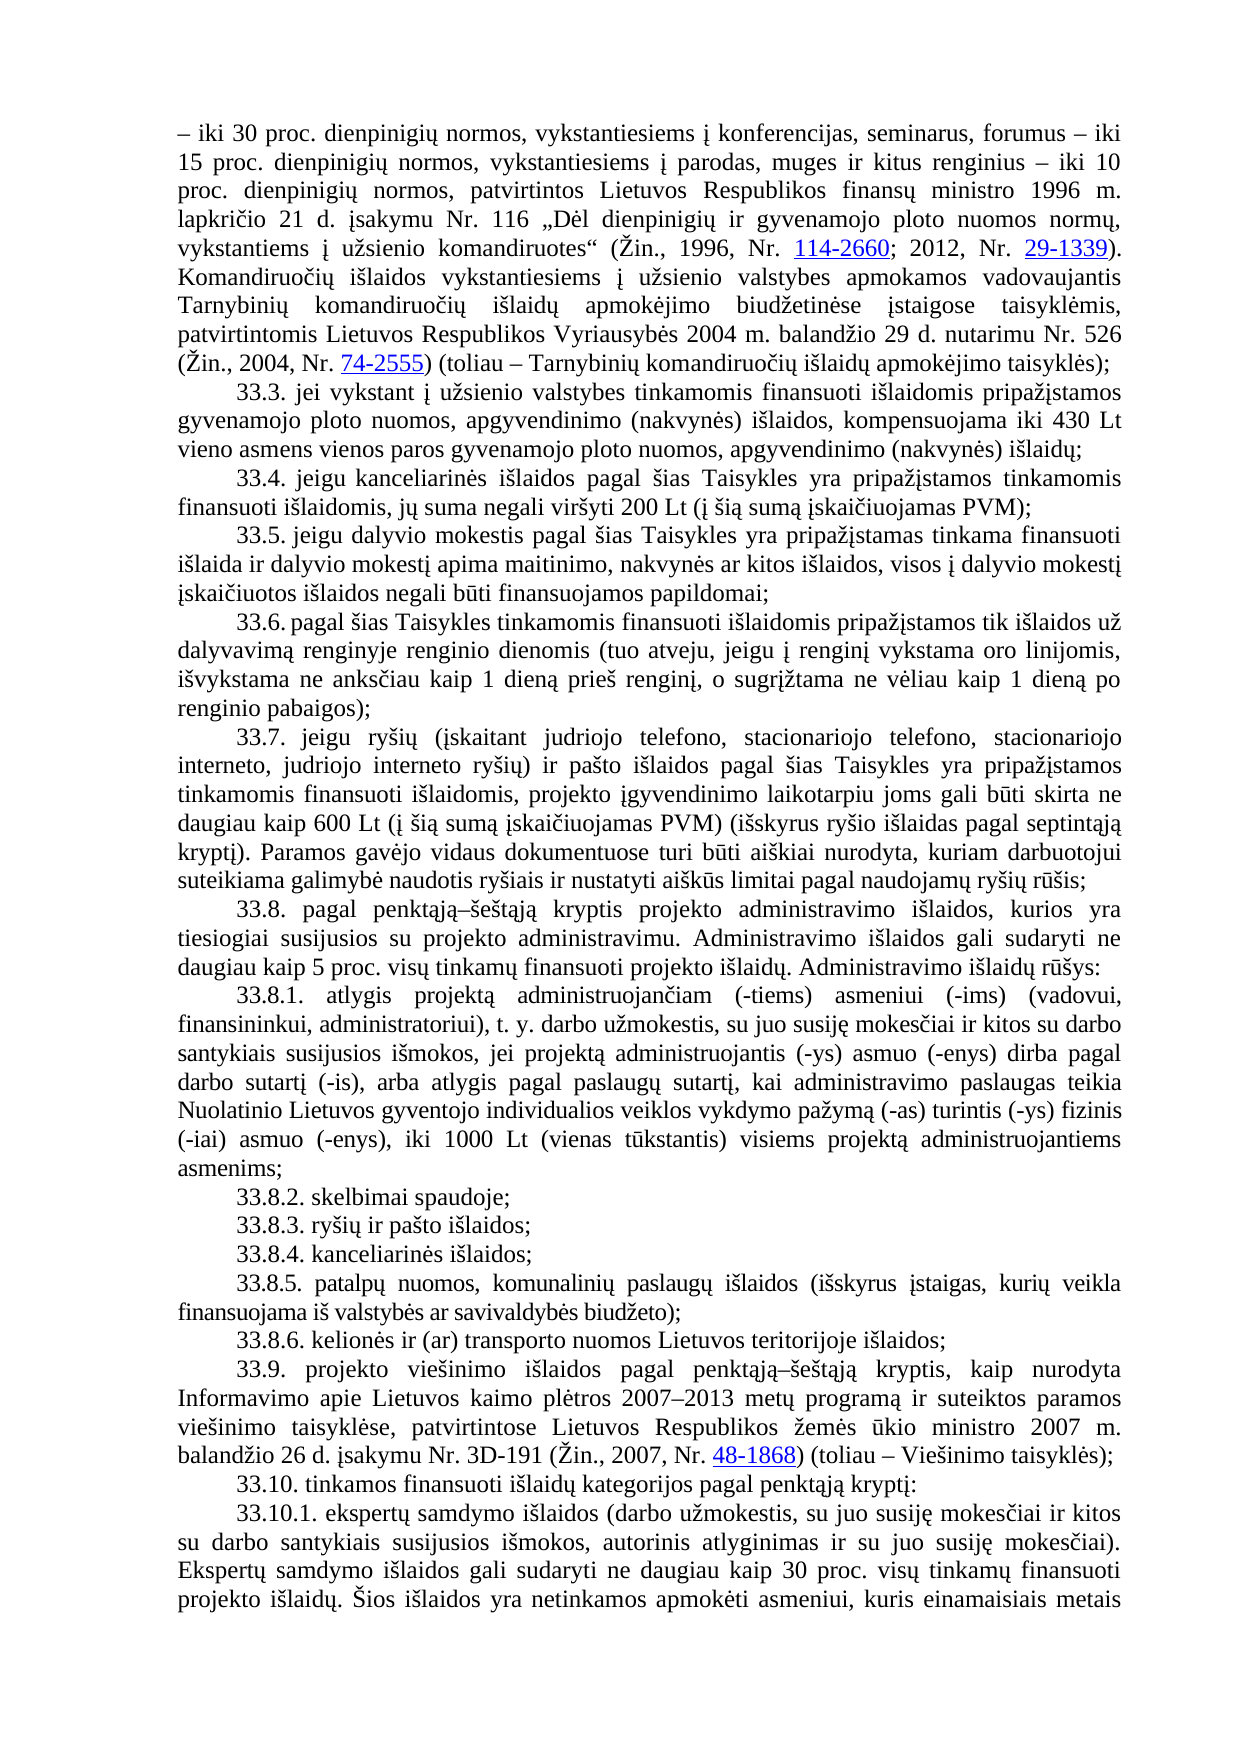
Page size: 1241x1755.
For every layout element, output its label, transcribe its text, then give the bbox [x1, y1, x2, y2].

text 33.8.4. kanceliarinės išlaidos; [177, 1239, 1122, 1268]
text 33.9. projekto viešinimo išlaidos pagal penktąją–šeštąją kryptis, kaip nurodyta Informavimo apie Lietuvos kaimo plėtros 2007–2013 metų programą ir suteiktos paramos viešinimo taisyklėse, patvirtintose Lietuvos Respublikos žemės ūkio ministro 2007 m. balandžio 26 d. įsakymu Nr. 3D-191 (Žin., 2007, Nr. 48-1868) (toliau – Viešinimo taisyklės); [177, 1354, 1122, 1469]
text 33.4. jeigu kanceliarinės išlaidos pagal šias Taisykles yra pripažįstamos tinkamomis finansuoti išlaidomis, jų suma negali viršyti 200 Lt (į šią sumą įskaičiuojamas PVM); [177, 463, 1122, 521]
text 33.10. tinkamos finansuoti išlaidų kategorijos pagal penktąją kryptį: [177, 1469, 1122, 1498]
text 33.8.6. kelionės ir (ar) transporto nuomos Lietuvos teritorijoje išlaidos; [177, 1326, 1122, 1354]
text 33.3. jei vykstant į užsienio valstybes tinkamomis finansuoti išlaidomis pripažįstamos gyvenamojo ploto nuomos, apgyvendinimo (nakvynės) išlaidos, kompensuojama iki 430 Lt vieno asmens vienos paros gyvenamojo ploto nuomos, apgyvendinimo (nakvynės) išlaidų; [177, 377, 1122, 463]
text – iki 30 proc. dienpinigių normos, vykstantiesiems į konferencijas, seminarus, forumus – iki 15 proc. dienpinigių normos, vykstantiesiems į parodas, muges ir kitus renginius – iki 10 proc. dienpinigių normos, patvirtintos Lietuvos Respublikos finansų ministro 1996 m. lapkričio 21 d. įsakymu Nr. 116 „Dėl dienpinigių ir gyvenamojo ploto nuomos normų, vykstantiems į užsienio komandiruotes“ (Žin., 1996, Nr. 114-2660; 2012, Nr. 29-1339). Komandiruočių išlaidos vykstantiesiems į užsienio valstybes apmokamos vadovaujantis Tarnybinių komandiruočių išlaidų apmokėjimo biudžetinėse įstaigose taisyklėmis, patvirtintomis Lietuvos Respublikos Vyriausybės 2004 m. balandžio 29 d. nutarimu Nr. 526 (Žin., 2004, Nr. 74-2555) (toliau – Tarnybinių komandiruočių išlaidų apmokėjimo taisyklės); [177, 118, 1122, 377]
text 33.8.5. patalpų nuomos, komunalinių paslaugų išlaidos (išskyrus įstaigas, kurių veikla finansuojama iš valstybės ar savivaldybės biudžeto); [177, 1268, 1122, 1326]
text 33.8.1. atlygis projektą administruojančiam (-tiems) asmeniui (-ims) (vadovui, finansininkui, administratoriui), t. y. darbo užmokestis, su juo susiję mokesčiai ir kitos su darbo santykiais susijusios išmokos, jei projektą administruojantis (-ys) asmuo (-enys) dirba pagal darbo sutartį (-is), arba atlygis pagal paslaugų sutartį, kai administravimo paslaugas teikia Nuolatinio Lietuvos gyventojo individualios veiklos vykdymo pažymą (-as) turintis (-ys) fizinis (-iai) asmuo (-enys), iki 1000 Lt (vienas tūkstantis) visiems projektą administruojantiems asmenims; [177, 981, 1122, 1182]
text 33.8.2. skelbimai spaudoje; [177, 1182, 1122, 1211]
text 33.8. pagal penktąją–šeštąją kryptis projekto administravimo išlaidos, kurios yra tiesiogiai susijusios su projekto administravimu. Administravimo išlaidos gali sudaryti ne daugiau kaip 5 proc. visų tinkamų finansuoti projekto išlaidų. Administravimo išlaidų rūšys: [177, 894, 1122, 981]
text 33.5. jeigu dalyvio mokestis pagal šias Taisykles yra pripažįstamas tinkama finansuoti išlaida ir dalyvio mokestį apima maitinimo, nakvynės ar kitos išlaidos, visos į dalyvio mokestį įskaičiuotos išlaidos negali būti finansuojamos papildomai; [177, 521, 1122, 607]
text 33.6. pagal šias Taisykles tinkamomis finansuoti išlaidomis pripažįstamos tik išlaidos už dalyvavimą renginyje renginio dienomis (tuo atveju, jeigu į renginį vykstama oro linijomis, išvykstama ne anksčiau kaip 1 dieną prieš renginį, o sugrįžtama ne vėliau kaip 1 dieną po renginio pabaigos); [177, 607, 1122, 722]
text 33.8.3. ryšių ir pašto išlaidos; [177, 1211, 1122, 1239]
text 33.10.1. ekspertų samdymo išlaidos (darbo užmokestis, su juo susiję mokesčiai ir kitos su darbo santykiais susijusios išmokos, autorinis atlyginimas ir su juo susiję mokesčiai). Ekspertų samdymo išlaidos gali sudaryti ne daugiau kaip 30 proc. visų tinkamų finansuoti projekto išlaidų. Šios išlaidos yra netinkamos apmokėti asmeniui, kuris einamaisiais metais [177, 1498, 1122, 1613]
text 33.7. jeigu ryšių (įskaitant judriojo telefono, stacionariojo telefono, stacionariojo interneto, judriojo interneto ryšių) ir pašto išlaidos pagal šias Taisykles yra pripažįstamos tinkamomis finansuoti išlaidomis, projekto įgyvendinimo laikotarpiu joms gali būti skirta ne daugiau kaip 600 Lt (į šią sumą įskaičiuojamas PVM) (išskyrus ryšio išlaidas pagal septintąją kryptį). Paramos gavėjo vidaus dokumentuose turi būti aiškiai nurodyta, kuriam darbuotojui suteikiama galimybė naudotis ryšiais ir nustatyti aiškūs limitai pagal naudojamų ryšių rūšis; [177, 722, 1122, 894]
